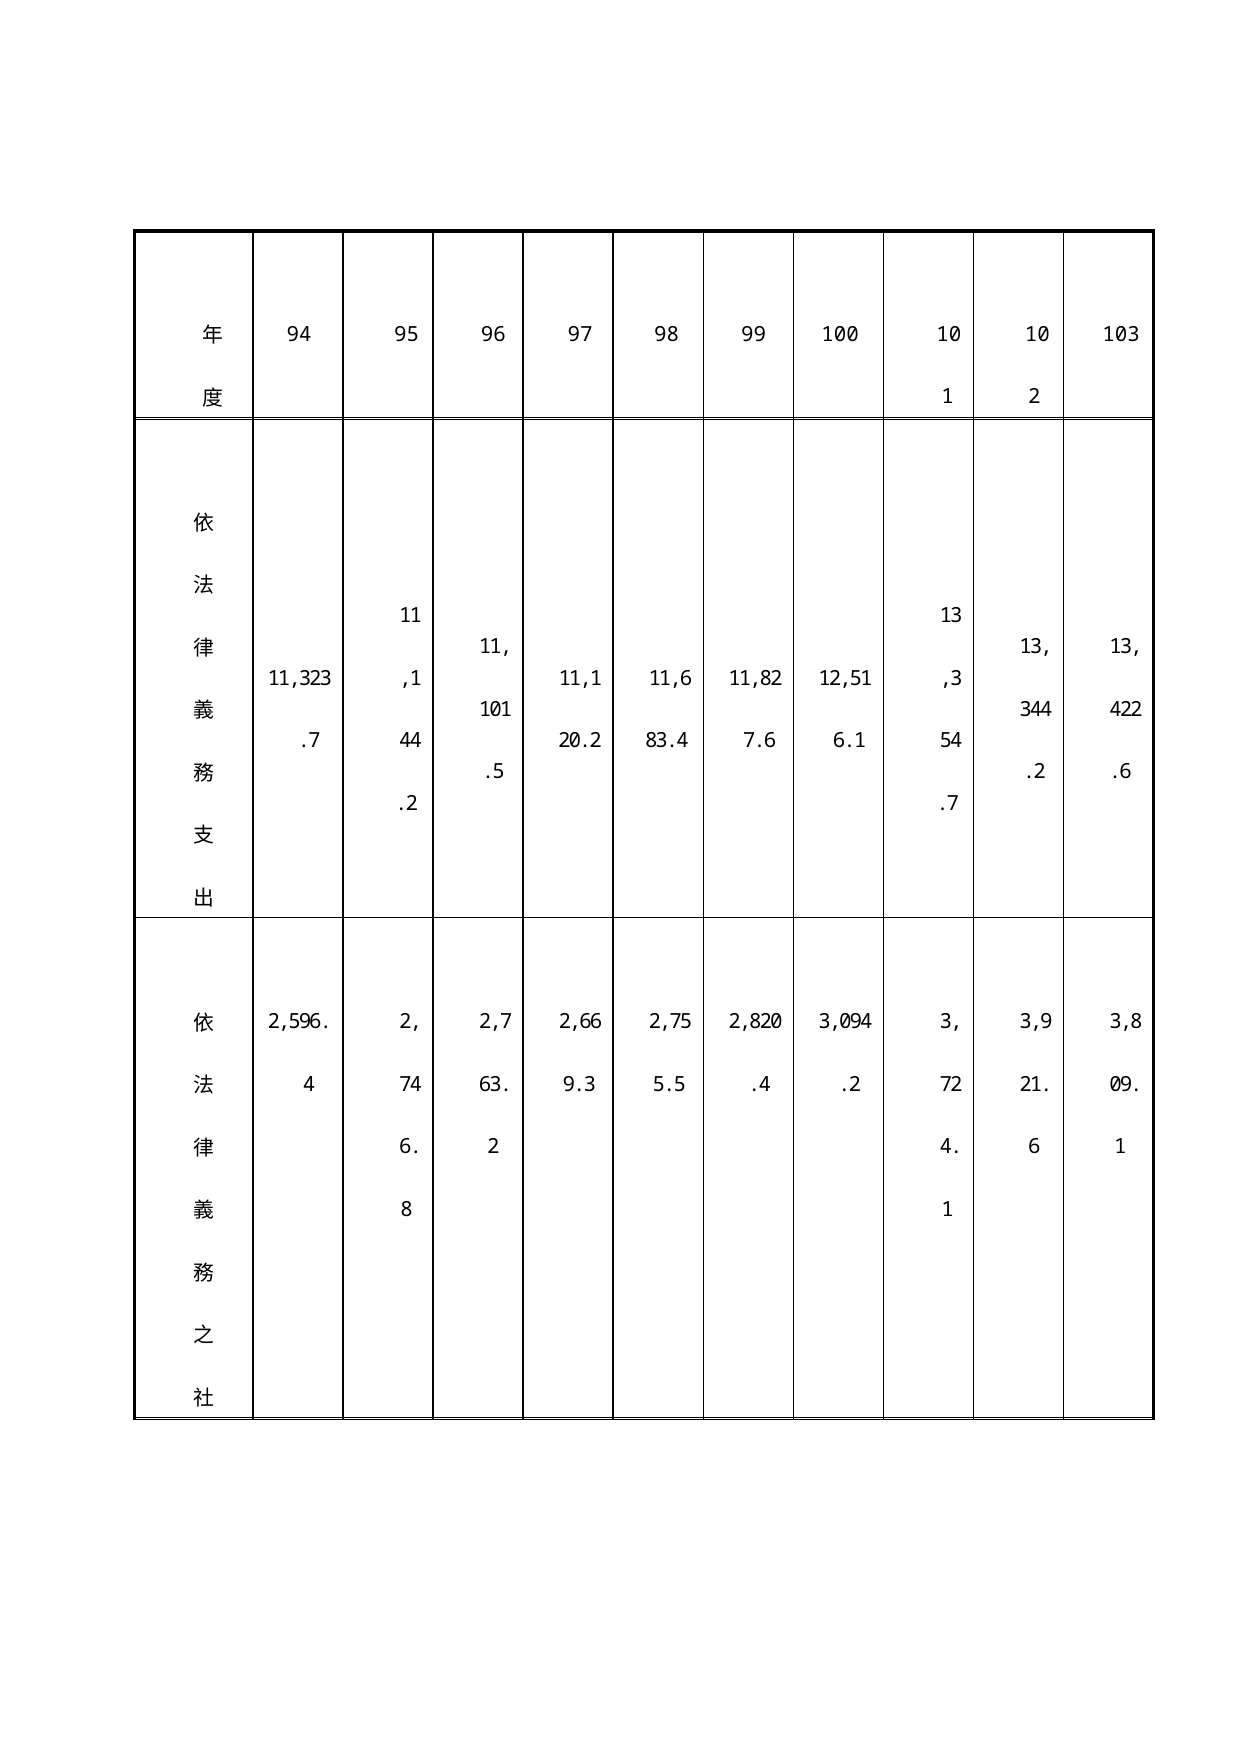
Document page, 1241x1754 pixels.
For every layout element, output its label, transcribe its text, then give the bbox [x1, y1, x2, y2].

table_cell 依法律義務支出 [136, 420, 252, 917]
table_cell 13,422.6 [1064, 420, 1152, 917]
table_cell 2,596.4 [254, 918, 342, 1417]
table_cell 3,724.1 [884, 918, 973, 1417]
table_cell 3,921.6 [974, 918, 1063, 1417]
table_cell 13,344.2 [974, 420, 1063, 917]
table_header 96 [434, 233, 522, 417]
table_cell 11,144.2 [344, 420, 432, 917]
table_header 95 [344, 233, 432, 417]
table_cell 11,120.2 [524, 420, 612, 917]
table_cell 3,094.2 [794, 918, 883, 1417]
table_header 102 [974, 233, 1063, 417]
table_cell 2,746.8 [344, 918, 432, 1417]
table_header 101 [884, 233, 973, 417]
table_cell 依法律義務之社 [136, 918, 252, 1417]
table_cell 11,683.4 [614, 420, 703, 917]
table_header 98 [614, 233, 703, 417]
table_header 年度 [136, 233, 252, 417]
table_cell 12,516.1 [794, 420, 883, 917]
table_cell 2,669.3 [524, 918, 612, 1417]
table_header 97 [524, 233, 612, 417]
table_cell 2,755.5 [614, 918, 703, 1417]
table_cell 11,101.5 [434, 420, 522, 917]
table_header 94 [254, 233, 342, 417]
table_header 103 [1064, 233, 1152, 417]
table_header 99 [704, 233, 793, 417]
table_cell 11,323.7 [254, 420, 342, 917]
table_cell 11,827.6 [704, 420, 793, 917]
table_cell 2,820.4 [704, 918, 793, 1417]
table_header 100 [794, 233, 883, 417]
table_cell 2,763.2 [434, 918, 522, 1417]
table_cell 3,809.1 [1064, 918, 1152, 1417]
table_cell 13,354.7 [884, 420, 973, 917]
